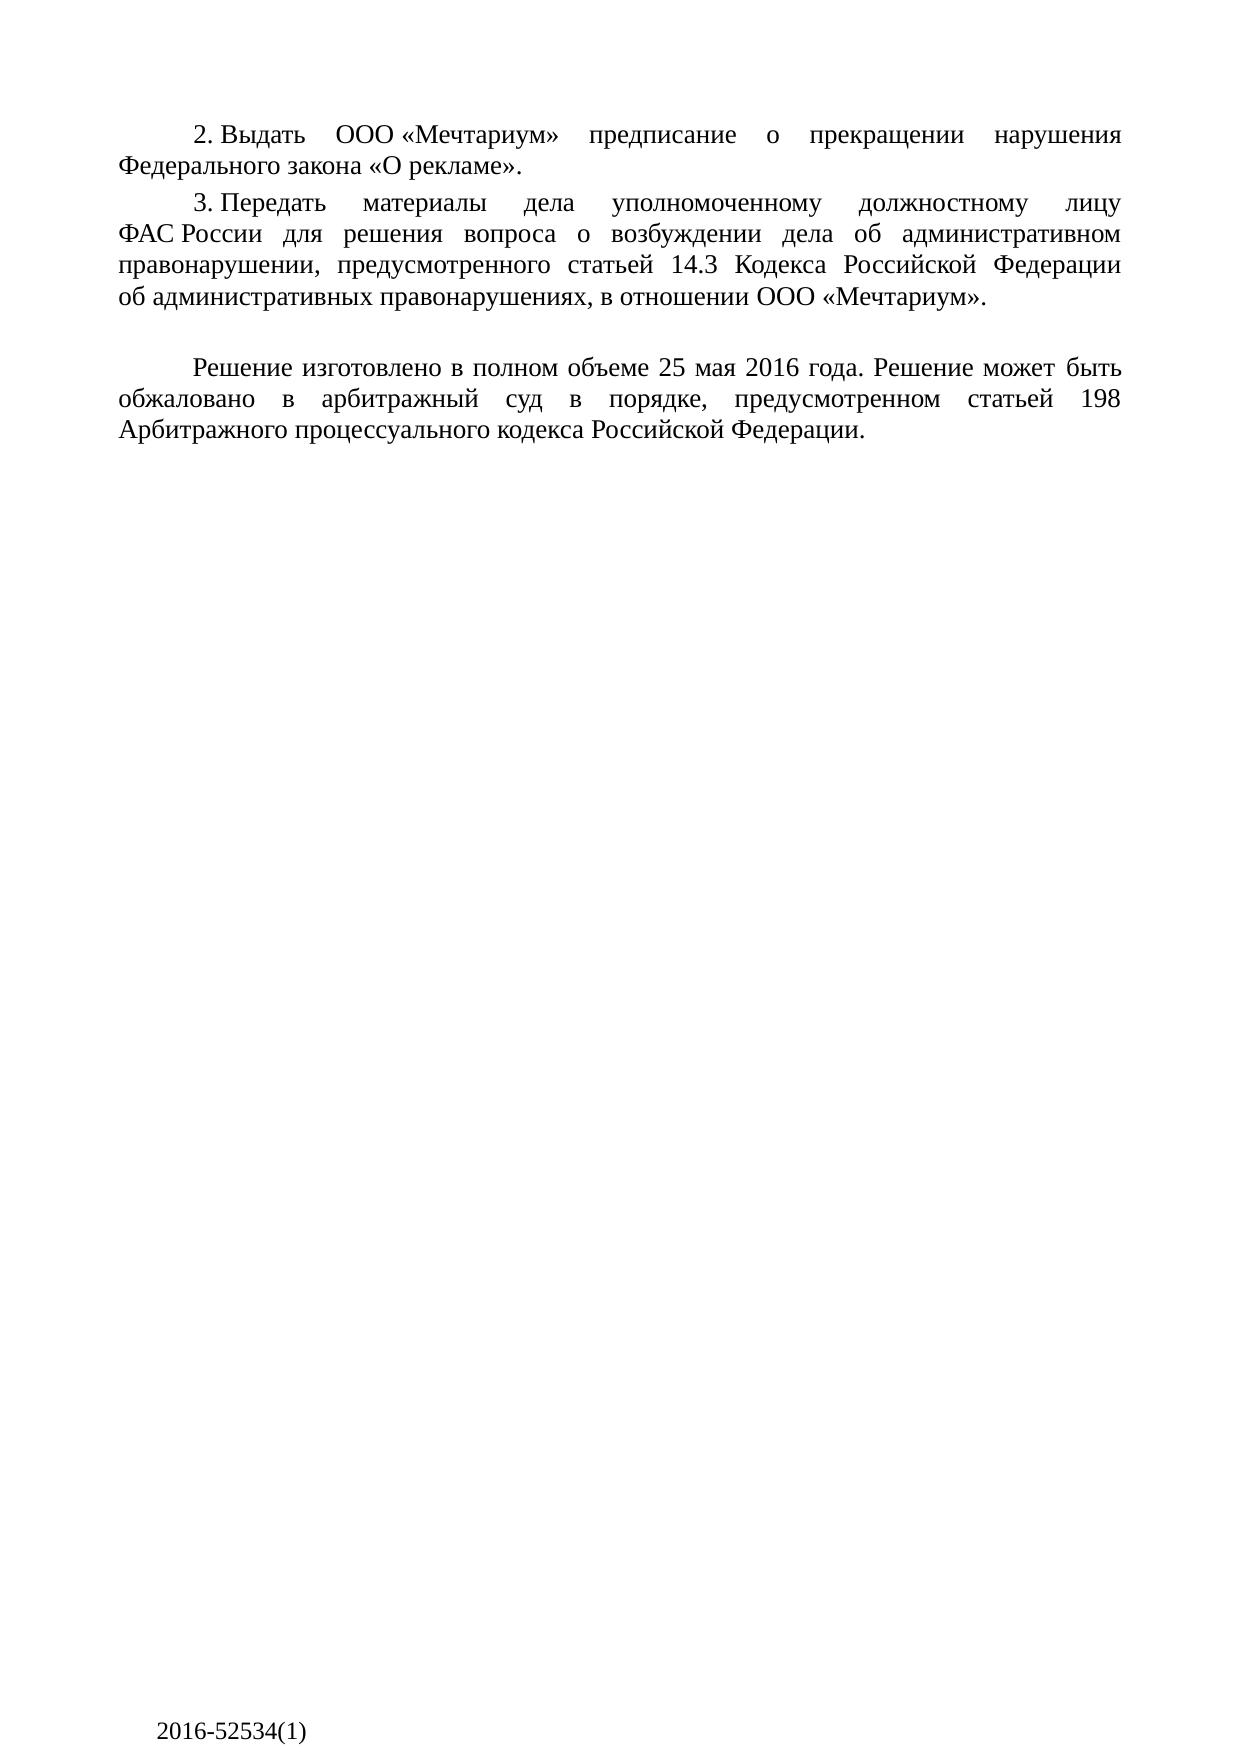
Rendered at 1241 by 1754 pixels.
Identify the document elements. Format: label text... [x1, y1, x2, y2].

text Решение изготовлено в полном объеме 25 мая 2016 года. Решение может быть обжаловано в арбитражный суд в порядке, предусмотренном статьей 198 Арбитражного процессуального кодекса Российской Федерации. [118, 351, 1122, 444]
text 2. Выдать ООО «Мечтариум» предписание о прекращении нарушения Федерального закона «О рекламе». [118, 118, 1122, 180]
text 3. Передать материалы дела уполномоченному должностному лицу ФАС России для решения вопроса о возбуждении дела об административном правонарушении, предусмотренного статьей 14.3 Кодекса Российской Федерации об административных правонарушениях, в отношении ООО «Мечтариум». [118, 186, 1122, 311]
